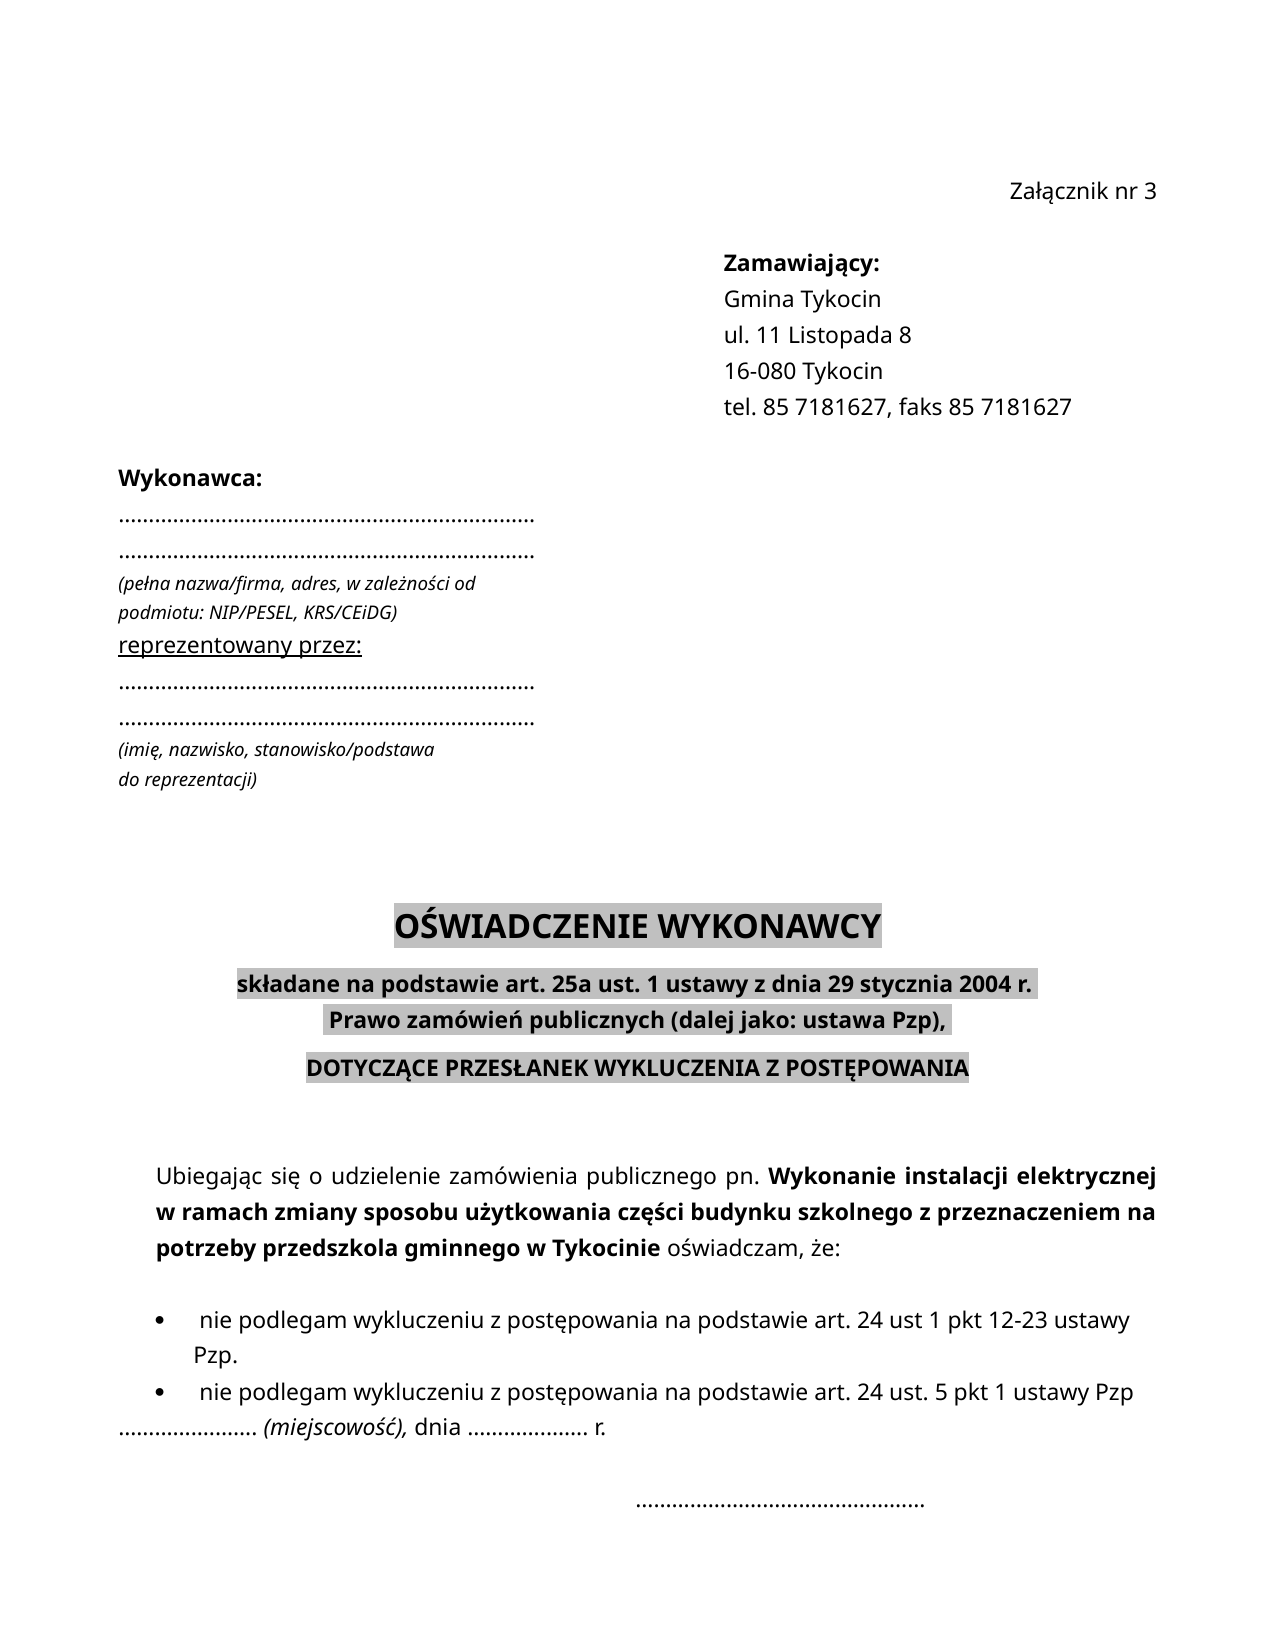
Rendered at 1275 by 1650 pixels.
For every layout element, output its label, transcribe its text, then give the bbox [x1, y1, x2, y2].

text ul. 11 Listopada 8 [723, 319, 1157, 350]
text ………………………………………… [118, 1483, 1157, 1514]
text Zamawiający: [664, 247, 1157, 278]
text Prawo zamówień publicznych (dalej jako: ustawa Pzp), [118, 1003, 1157, 1035]
text Wykonawca: [118, 462, 1157, 494]
text OŚWIADCZENIE WYKONAWCY [118, 903, 1157, 948]
text DOTYCZĄCE PRZESŁANEK WYKLUCZENIA Z POSTĘPOWANIA [118, 1052, 1157, 1083]
text 16-080 Tykocin [723, 354, 1157, 386]
text (imię, nazwisko, stanowisko/podstawa [118, 737, 537, 762]
text Gmina Tykocin [723, 283, 1157, 314]
text tel. 85 7181627, faks 85 7181627 [723, 391, 1157, 422]
text Ubiegając się o udzielenie zamówienia publicznego pn. Wykonanie instalacji elektrycznej w ramach zmiany sposobu użytkowania części budynku szkolnego z przeznaczeniem na potrzeby przedszkola gminnego w Tykocinie oświadczam, że: [156, 1160, 1157, 1263]
list nie podlegam wykluczeniu z postępowania na podstawie art. 24 ust. 5 pkt 1 ustawy Pzp [156, 1375, 1157, 1407]
text składane na podstawie art. 25a ust. 1 ustawy z dnia 29 stycznia 2004 r. [118, 968, 1157, 999]
text ………………………………………………………………………………………………………………………… [118, 498, 537, 566]
text reprezentowany przez: [118, 629, 1157, 660]
text do reprezentacji) [118, 766, 537, 791]
text ………………………………………………………………………………………………………………………… [118, 665, 537, 732]
text Załącznik nr 3 [118, 175, 1157, 206]
list nie podlegam wykluczeniu z postępowania na podstawie art. 24 ust 1 pkt 12-23 ustawy Pzp. [156, 1303, 1157, 1371]
text (pełna nazwa/firma, adres, w zależności od podmiotu: NIP/PESEL, KRS/CEiDG) [118, 570, 537, 625]
text …………….……. (miejscowość), dnia ………….……. r. [118, 1411, 1157, 1443]
